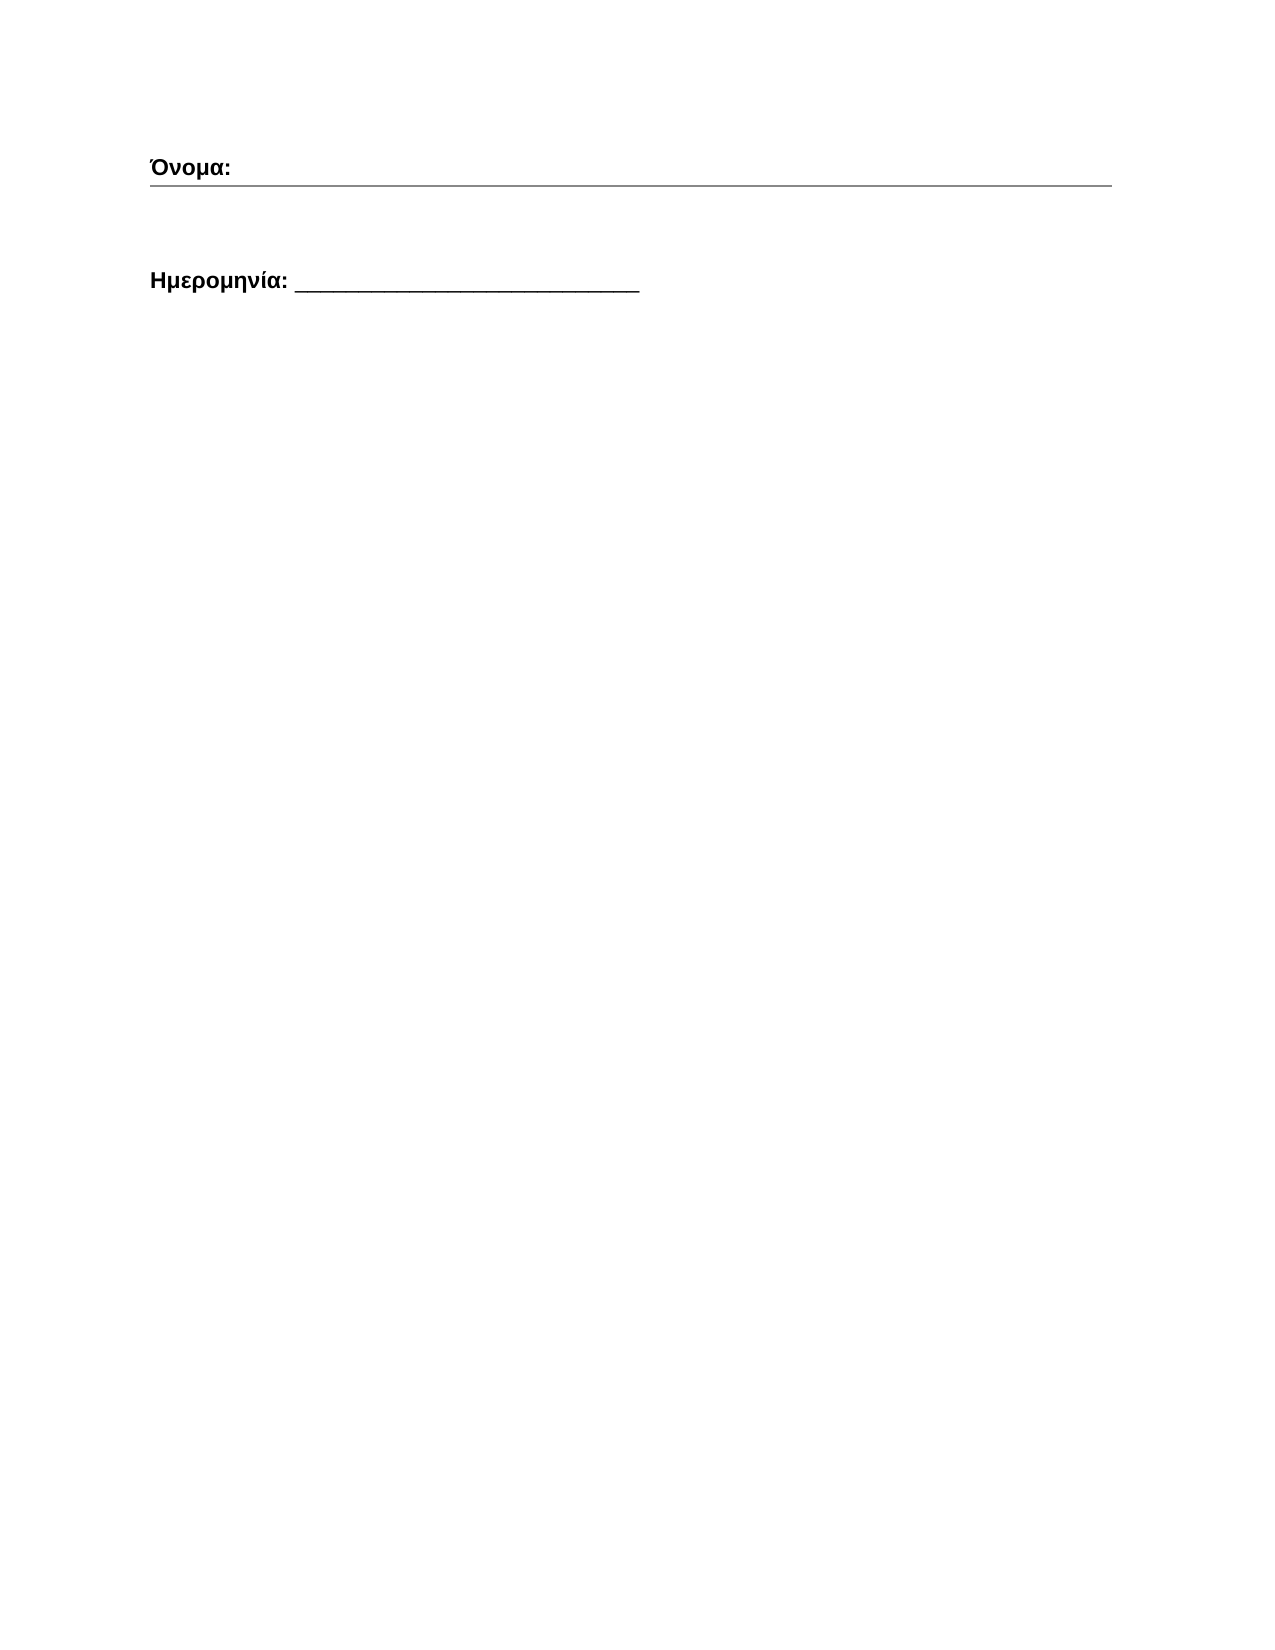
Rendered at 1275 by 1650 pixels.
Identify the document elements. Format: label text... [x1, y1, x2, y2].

text Όνομα: [150, 154, 1123, 181]
text Ημερομηνία: ___________________________ [150, 267, 1123, 293]
